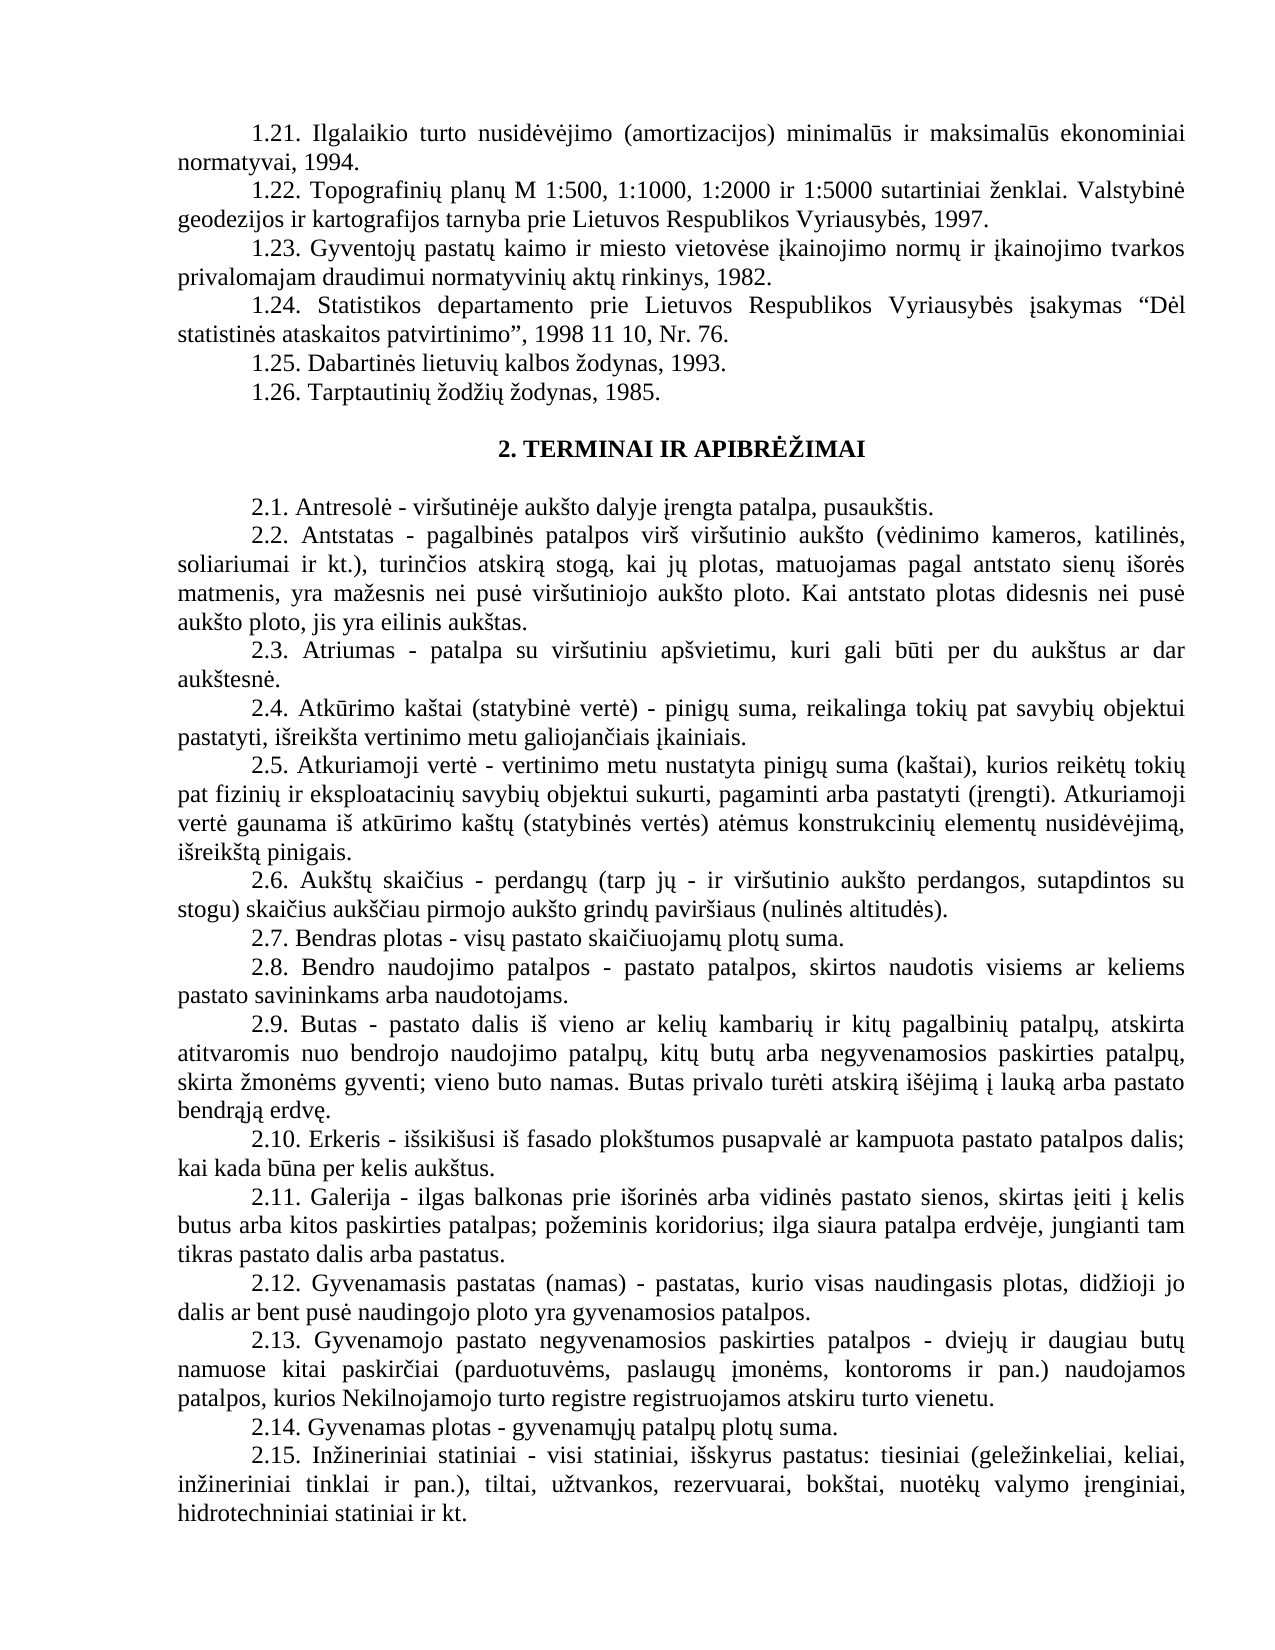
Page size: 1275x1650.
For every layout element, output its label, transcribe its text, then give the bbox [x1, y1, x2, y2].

text 2.10. Erkeris - išsikišusi iš fasado plokštumos pusapvalė ar kampuota pastato patalpos dalis; kai kada būna per kelis aukštus. [177, 1124, 1186, 1182]
text 1.24. Statistikos departamento prie Lietuvos Respublikos Vyriausybės įsakymas “Dėl statistinės ataskaitos patvirtinimo”, 1998 11 10, Nr. 76. [177, 291, 1186, 348]
text 1.22. Topografinių planų M 1:500, 1:1000, 1:2000 ir 1:5000 sutartiniai ženklai. Valstybinė geodezijos ir kartografijos tarnyba prie Lietuvos Respublikos Vyriausybės, 1997. [177, 176, 1186, 233]
text 2.12. Gyvenamasis pastatas (namas) - pastatas, kurio visas naudingasis plotas, didžioji jo dalis ar bent pusė naudingojo ploto yra gyvenamosios patalpos. [177, 1268, 1186, 1326]
text 2.4. Atkūrimo kaštai (statybinė vertė) - pinigų suma, reikalinga tokių pat savybių objektui pastatyti, išreikšta vertinimo metu galiojančiais įkainiais. [177, 693, 1186, 751]
text 1.25. Dabartinės lietuvių kalbos žodynas, 1993. [177, 348, 1186, 377]
text 2.9. Butas - pastato dalis iš vieno ar kelių kambarių ir kitų pagalbinių patalpų, atskirta atitvaromis nuo bendrojo naudojimo patalpų, kitų butų arba negyvenamosios paskirties patalpų, skirta žmonėms gyventi; vieno buto namas. Butas privalo turėti atskirą išėjimą į lauką arba pastato bendrąją erdvę. [177, 1009, 1186, 1124]
text 2.7. Bendras plotas - visų pastato skaičiuojamų plotų suma. [177, 923, 1186, 952]
text 2.8. Bendro naudojimo patalpos - pastato patalpos, skirtos naudotis visiems ar keliems pastato savininkams arba naudotojams. [177, 952, 1186, 1009]
text 1.23. Gyventojų pastatų kaimo ir miesto vietovėse įkainojimo normų ir įkainojimo tvarkos privalomajam draudimui normatyvinių aktų rinkinys, 1982. [177, 233, 1186, 291]
text 2.15. Inžineriniai statiniai - visi statiniai, išskyrus pastatus: tiesiniai (geležinkeliai, keliai, inžineriniai tinklai ir pan.), tiltai, užtvankos, rezervuarai, bokštai, nuotėkų valymo įrenginiai, hidrotechniniai statiniai ir kt. [177, 1441, 1186, 1527]
text 2.11. Galerija - ilgas balkonas prie išorinės arba vidinės pastato sienos, skirtas įeiti į kelis butus arba kitos paskirties patalpas; požeminis koridorius; ilga siaura patalpa erdvėje, jungianti tam tikras pastato dalis arba pastatus. [177, 1182, 1186, 1268]
text 2.6. Aukštų skaičius - perdangų (tarp jų - ir viršutinio aukšto perdangos, sutapdintos su stogu) skaičius aukščiau pirmojo aukšto grindų paviršiaus (nulinės altitudės). [177, 866, 1186, 923]
text 1.26. Tarptautinių žodžių žodynas, 1985. [177, 377, 1186, 406]
text 2.2. Antstatas - pagalbinės patalpos virš viršutinio aukšto (vėdinimo kameros, katilinės, soliariumai ir kt.), turinčios atskirą stogą, kai jų plotas, matuojamas pagal antstato sienų išorės matmenis, yra mažesnis nei pusė viršutiniojo aukšto ploto. Kai antstato plotas didesnis nei pusė aukšto ploto, jis yra eilinis aukštas. [177, 521, 1186, 636]
text 2.5. Atkuriamoji vertė - vertinimo metu nustatyta pinigų suma (kaštai), kurios reikėtų tokių pat fizinių ir eksploatacinių savybių objektui sukurti, pagaminti arba pastatyti (įrengti). Atkuriamoji vertė gaunama iš atkūrimo kaštų (statybinės vertės) atėmus konstrukcinių elementų nusidėvėjimą, išreikštą pinigais. [177, 751, 1186, 866]
text 2.14. Gyvenamas plotas - gyvenamųjų patalpų plotų suma. [177, 1412, 1186, 1441]
text 2.3. Atriumas - patalpa su viršutiniu apšvietimu, kuri gali būti per du aukštus ar dar aukštesnė. [177, 636, 1186, 693]
text 2.1. Antresolė - viršutinėje aukšto dalyje įrengta patalpa, pusaukštis. [177, 492, 1186, 521]
text 2.13. Gyvenamojo pastato negyvenamosios paskirties patalpos - dviejų ir daugiau butų namuose kitai paskirčiai (parduotuvėms, paslaugų įmonėms, kontoroms ir pan.) naudojamos patalpos, kurios Nekilnojamojo turto registre registruojamos atskiru turto vienetu. [177, 1326, 1186, 1412]
text 1.21. Ilgalaikio turto nusidėvėjimo (amortizacijos) minimalūs ir maksimalūs ekonominiai normatyvai, 1994. [177, 118, 1186, 176]
text 2. Terminai ir apibrėžimai [177, 434, 1186, 463]
